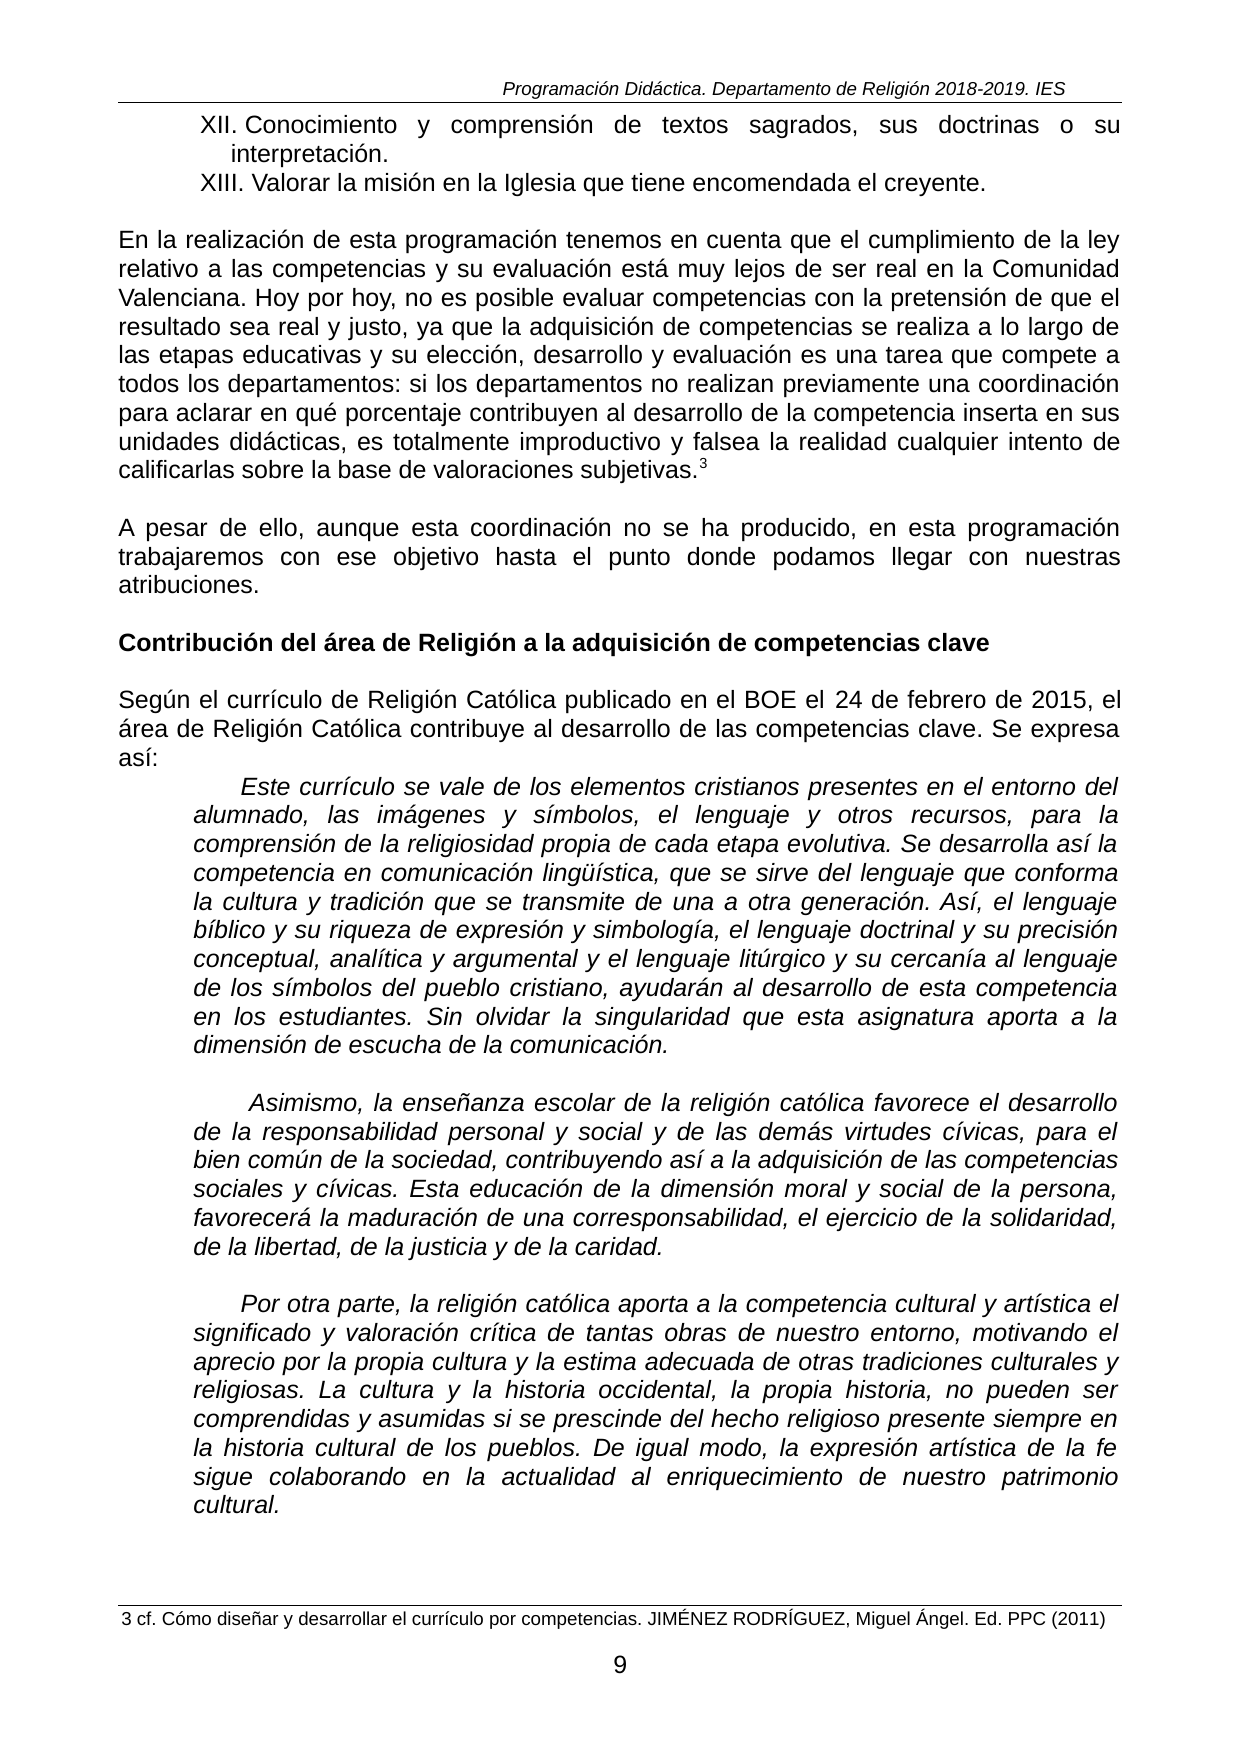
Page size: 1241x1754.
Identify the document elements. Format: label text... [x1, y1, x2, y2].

list Valorar la misión en la Iglesia que tiene encomendada el creyente. [193, 168, 1122, 197]
list Conocimiento y comprensión de textos sagrados, sus doctrinas o su interpretación. [193, 110, 1122, 168]
text En la realización de esta programación tenemos en cuenta que el cumplimiento de la ley relativo a las competencias y su evaluación está muy lejos de ser real en la Comunidad Valenciana. Hoy por hoy, no es posible evaluar competencias con la pretensión de que el resultado sea real y justo, ya que la adquisición de competencias se realiza a lo largo de las etapas educativas y su elección, desarrollo y evaluación es una tarea que compete a todos los departamentos: si los departamentos no realizan previamente una coordinación para aclarar en qué porcentaje contribuyen al desarrollo de la competencia inserta en sus unidades didácticas, es totalmente improductivo y falsea la realidad cualquier intento de calificarlas sobre la base de valoraciones subjetivas. [118, 225, 1122, 484]
text Por otra parte, la religión católica aporta a la competencia cultural y artística el significado y valoración crítica de tantas obras de nuestro entorno, motivando el aprecio por la propia cultura y la estima adecuada de otras tradiciones culturales y religiosas. La cultura y la historia occidental, la propia historia, no pueden ser comprendidas y asumidas si se prescinde del hecho religioso presente siempre en la historia cultural de los pueblos. De igual modo, la expresión artística de la fe sigue colaborando en la actualidad al enriquecimiento de nuestro patrimonio cultural. [193, 1289, 1122, 1519]
text Este currículo se vale de los elementos cristianos presentes en el entorno del alumnado, las imágenes y símbolos, el lenguaje y otros recursos, para la comprensión de la religiosidad propia de cada etapa evolutiva. Se desarrolla así la competencia en comunicación lingüística, que se sirve del lenguaje que conforma la cultura y tradición que se transmite de una a otra generación. Así, el lenguaje bíblico y su riqueza de expresión y simbología, el lenguaje doctrinal y su precisión conceptual, analítica y argumental y el lenguaje litúrgico y su cercanía al lenguaje de los símbolos del pueblo cristiano, ayudarán al desarrollo de esta competencia en los estudiantes. Sin olvidar la singularidad que esta asignatura aporta a la dimensión de escucha de la comunicación. [193, 772, 1122, 1059]
text Contribución del área de Religión a la adquisición de competencias clave [118, 628, 1122, 657]
text Según el currículo de Religión Católica publicado en el BOE el 24 de febrero de 2015, el área de Religión Católica contribuye al desarrollo de las competencias clave. Se expresa así: [118, 685, 1122, 772]
text Asimismo, la enseñanza escolar de la religión católica favorece el desarrollo de la responsabilidad personal y social y de las demás virtudes cívicas, para el bien común de la sociedad, contribuyendo así a la adquisición de las competencias sociales y cívicas. Esta educación de la dimensión moral y social de la persona, favorecerá la maduración de una corresponsabilidad, el ejercicio de la solidaridad, de la libertad, de la justicia y de la caridad. [193, 1088, 1122, 1260]
text cf. Cómo diseñar y desarrollar el currículo por competencias. JIMÉNEZ RODRÍGUEZ, Miguel Ángel. Ed. PPC (2011) [118, 1606, 1122, 1632]
text A pesar de ello, aunque esta coordinación no se ha producido, en esta programación trabajaremos con ese objetivo hasta el punto donde podamos llegar con nuestras atribuciones. [118, 513, 1122, 599]
